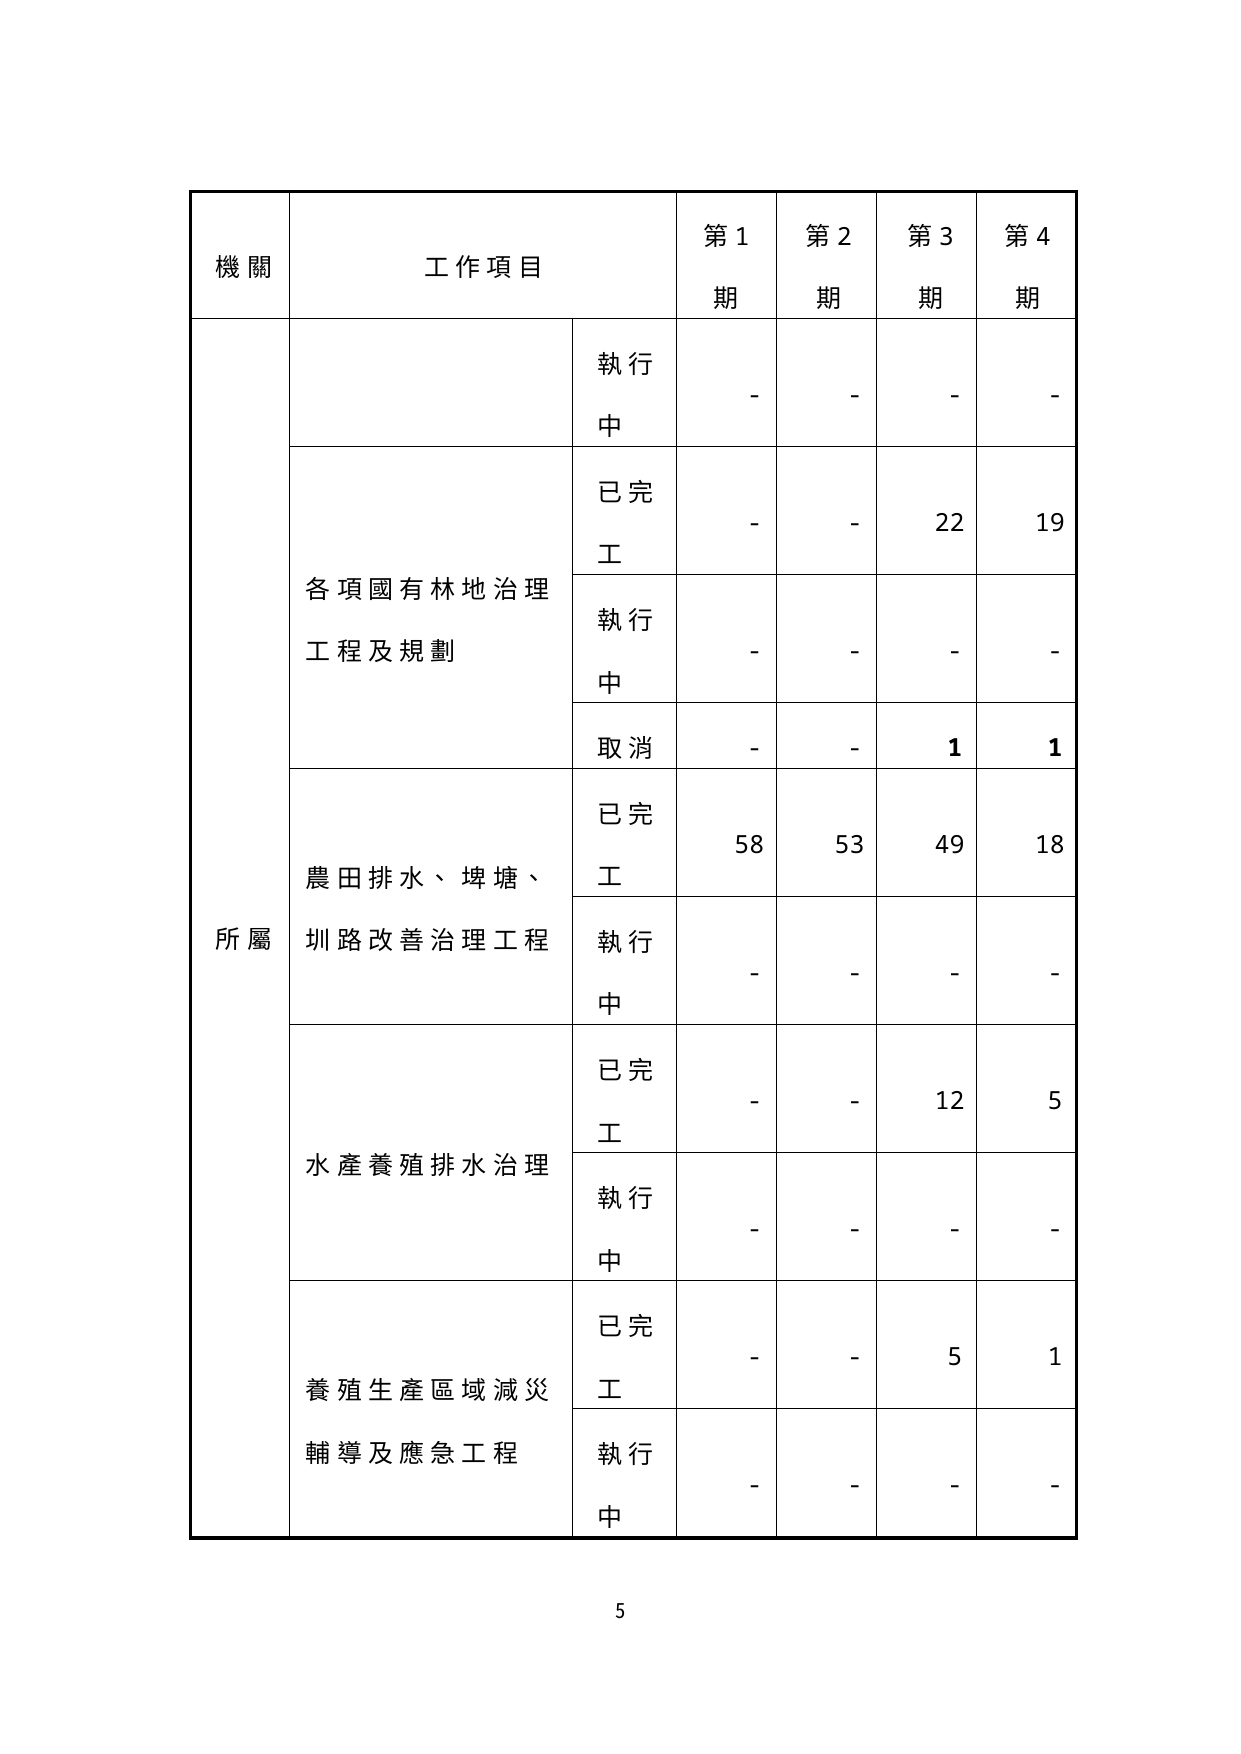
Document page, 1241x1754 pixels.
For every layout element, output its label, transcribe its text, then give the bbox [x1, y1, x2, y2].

table_cell - [777, 897, 876, 1024]
table_cell 取消 [573, 703, 676, 768]
table_cell 53 [777, 769, 876, 896]
table_cell 已完工 [573, 769, 676, 896]
table_cell - [677, 897, 776, 1024]
table_cell 19 [977, 447, 1075, 574]
table_cell 1 [877, 703, 976, 768]
table_cell - [777, 1025, 876, 1152]
table_header 第1期 [677, 193, 776, 318]
table_header 機關 [192, 193, 289, 318]
table_cell - [977, 319, 1075, 446]
table_cell 12 [877, 1025, 976, 1152]
table_cell - [977, 1409, 1075, 1536]
table_cell - [677, 1281, 776, 1408]
table_header 第4期 [977, 193, 1075, 318]
table_cell - [677, 319, 776, 446]
table_header 工作項目 [290, 193, 676, 318]
table_cell 18 [977, 769, 1075, 896]
table_cell - [777, 703, 876, 768]
table_cell 各項國有林地治理工程及規劃 [290, 447, 572, 768]
table_cell - [977, 897, 1075, 1024]
table_cell - [777, 575, 876, 702]
table_cell 執行中 [573, 319, 676, 446]
table_cell [290, 319, 572, 446]
table_cell 執行中 [573, 575, 676, 702]
table_cell - [977, 575, 1075, 702]
table_cell - [777, 319, 876, 446]
table_cell - [877, 897, 976, 1024]
table_cell 1 [977, 1281, 1075, 1408]
table_cell 所屬 [192, 319, 289, 1536]
table_cell 農田排水、埤塘、圳路改善治理工程 [290, 769, 572, 1024]
table_cell - [677, 447, 776, 574]
table_cell 已完工 [573, 1281, 676, 1408]
table_cell 執行中 [573, 1153, 676, 1280]
table_header 第2期 [777, 193, 876, 318]
table_cell 58 [677, 769, 776, 896]
table_cell 49 [877, 769, 976, 896]
table_cell 執行中 [573, 897, 676, 1024]
table_cell - [677, 1153, 776, 1280]
table_cell 養殖生產區域減災輔導及應急工程 [290, 1281, 572, 1536]
table_cell - [777, 447, 876, 574]
table_cell - [677, 1409, 776, 1536]
table_cell - [777, 1153, 876, 1280]
table_cell - [677, 703, 776, 768]
table_cell - [777, 1281, 876, 1408]
table_cell 1 [977, 703, 1075, 768]
table_cell 已完工 [573, 1025, 676, 1152]
table_cell - [677, 1025, 776, 1152]
table_cell 水產養殖排水治理 [290, 1025, 572, 1280]
table_cell - [877, 319, 976, 446]
table_cell 執行中 [573, 1409, 676, 1536]
table_cell 5 [877, 1281, 976, 1408]
table_cell - [877, 1153, 976, 1280]
table_cell 已完工 [573, 447, 676, 574]
table_header 第3期 [877, 193, 976, 318]
table_cell - [977, 1153, 1075, 1280]
table_cell 5 [977, 1025, 1075, 1152]
table_cell - [777, 1409, 876, 1536]
table_cell - [877, 575, 976, 702]
table_cell 22 [877, 447, 976, 574]
table_cell - [877, 1409, 976, 1536]
table_cell - [677, 575, 776, 702]
